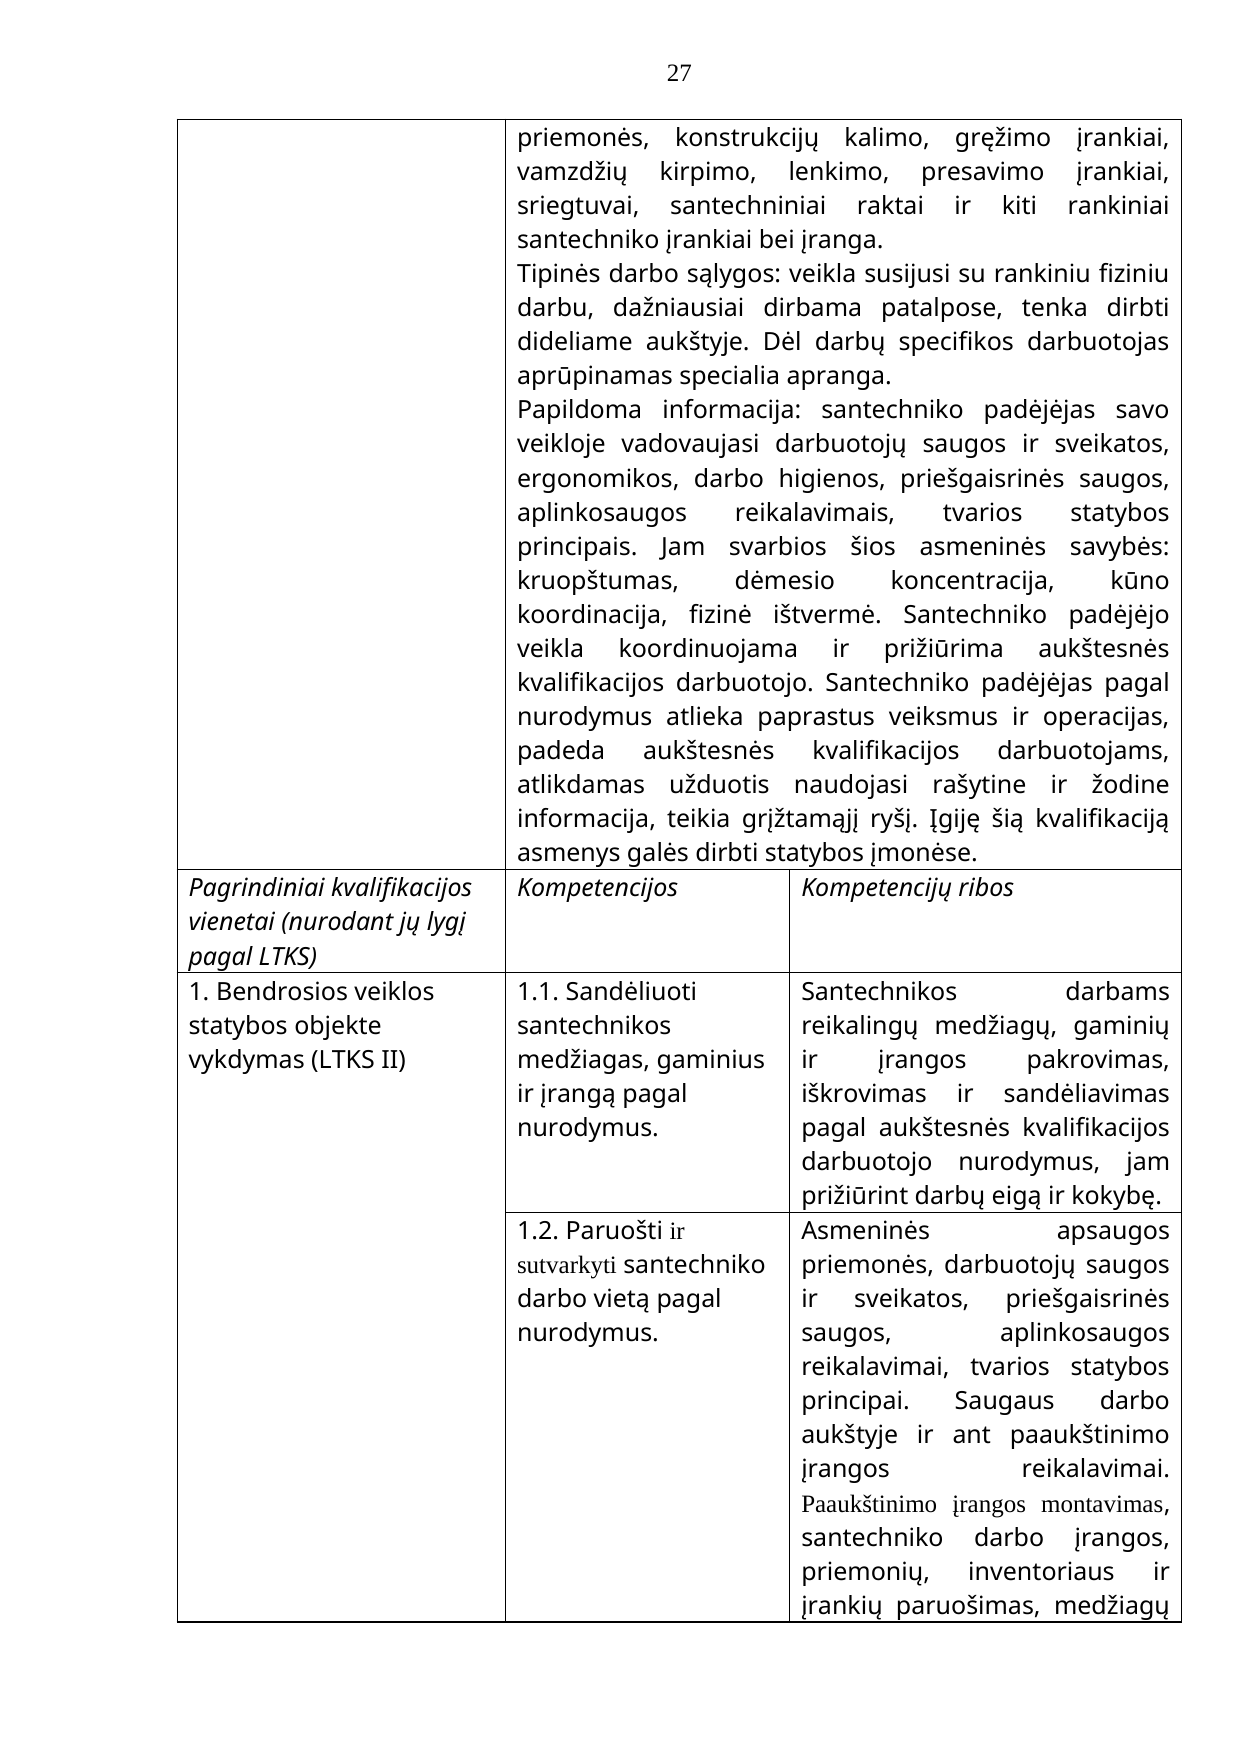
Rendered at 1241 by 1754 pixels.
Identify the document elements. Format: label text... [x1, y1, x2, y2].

table_cell 1. Bendrosios veiklos statybos objekte vykdymas (LTKS II) [178, 973, 505, 1621]
table_cell Pagrindiniai kvalifikacijos vienetai (nurodant jų lygį pagal LTKS) [178, 870, 505, 972]
table_cell Asmeninės apsaugos priemonės, darbuotojų saugos ir sveikatos, priešgaisrinės saugos, aplinkosaugos reikalavimai, tvarios statybos principai. Saugaus darbo aukštyje ir ant paaukštinimo įrangos reikalavimai. Paaukštinimo įrangos montavimas, santechniko darbo įrangos, priemonių, inventoriaus ir įrankių paruošimas, medžiagų [790, 1213, 1181, 1621]
table_header [178, 120, 505, 869]
table_cell Kompetencijų ribos [790, 870, 1181, 972]
table_header priemonės, konstrukcijų kalimo, gręžimo įrankiai, vamzdžių kirpimo, lenkimo, presavimo įrankiai, sriegtuvai, santechniniai raktai ir kiti rankiniai santechniko įrankiai bei įranga. Tipinės darbo sąlygos: veikla susijusi su rankiniu fiziniu darbu, dažniausiai dirbama patalpose, tenka dirbti dideliame aukštyje. Dėl darbų specifikos darbuotojas aprūpinamas specialia apranga. Papildoma informacija: santechniko padėjėjas savo veikloje vadovaujasi darbuotojų saugos ir sveikatos, ergonomikos, darbo higienos, priešgaisrinės saugos, aplinkosaugos reikalavimais, tvarios statybos principais. Jam svarbios šios asmeninės savybės: kruopštumas, dėmesio koncentracija, kūno koordinacija, fizinė ištvermė. Santechniko padėjėjo veikla koordinuojama ir prižiūrima aukštesnės kvalifikacijos darbuotojo. Santechniko padėjėjas pagal nurodymus atlieka paprastus veiksmus ir operacijas, padeda aukštesnės kvalifikacijos darbuotojams, atlikdamas užduotis naudojasi rašytine ir žodine informacija, teikia grįžtamąjį ryšį. Įgiję šią kvalifikaciją asmenys galės dirbti statybos įmonėse. [506, 120, 1181, 869]
table_cell 1.1. Sandėliuoti santechnikos medžiagas, gaminius ir įrangą pagal nurodymus. [506, 973, 789, 1212]
table_cell 1.2. Paruošti ir sutvarkyti santechniko darbo vietą pagal nurodymus. [506, 1213, 789, 1621]
table_cell Kompetencijos [506, 870, 789, 972]
table_cell Santechnikos darbams reikalingų medžiagų, gaminių ir įrangos pakrovimas, iškrovimas ir sandėliavimas pagal aukštesnės kvalifikacijos darbuotojo nurodymus, jam prižiūrint darbų eigą ir kokybę. [790, 973, 1181, 1212]
